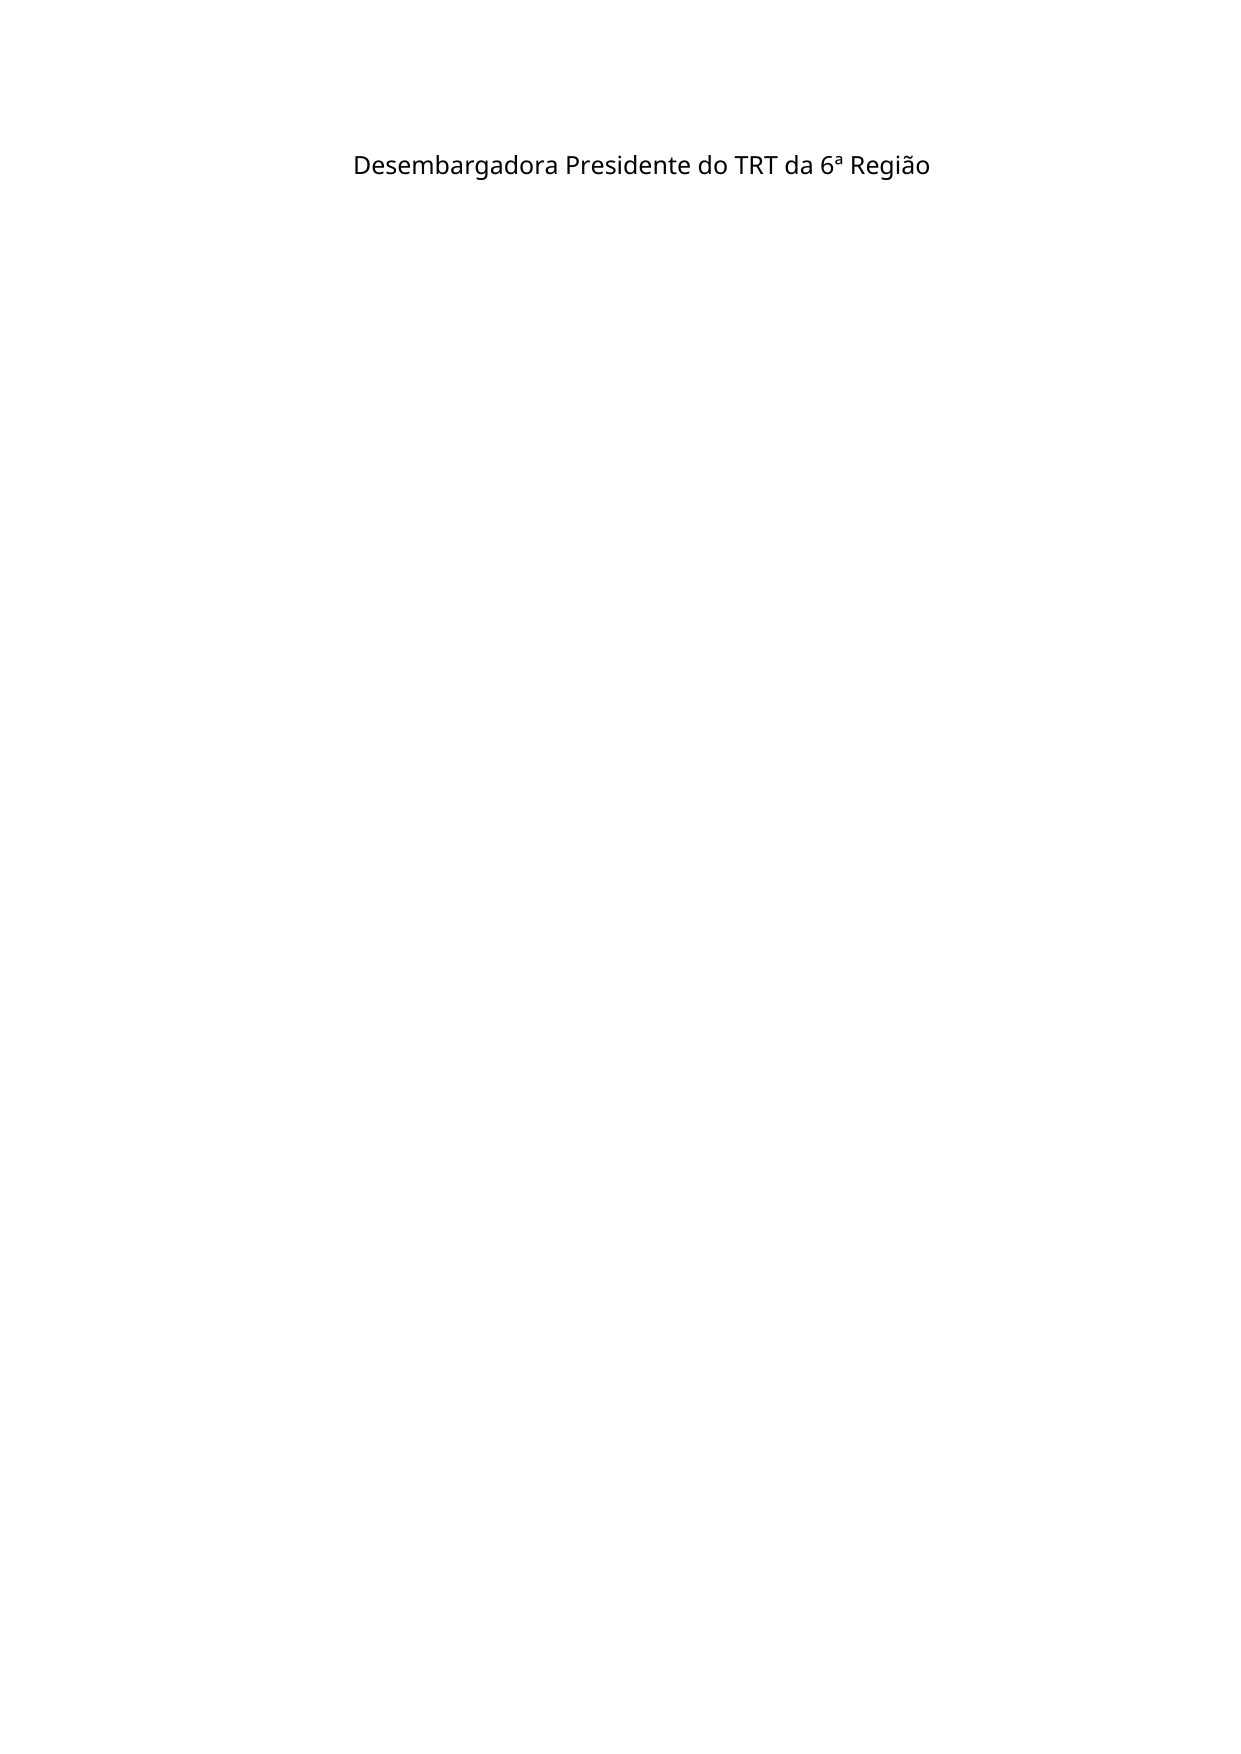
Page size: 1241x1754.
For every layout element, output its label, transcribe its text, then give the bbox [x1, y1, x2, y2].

text Desembargadora Presidente do TRT da 6ª Região [177, 148, 1106, 182]
